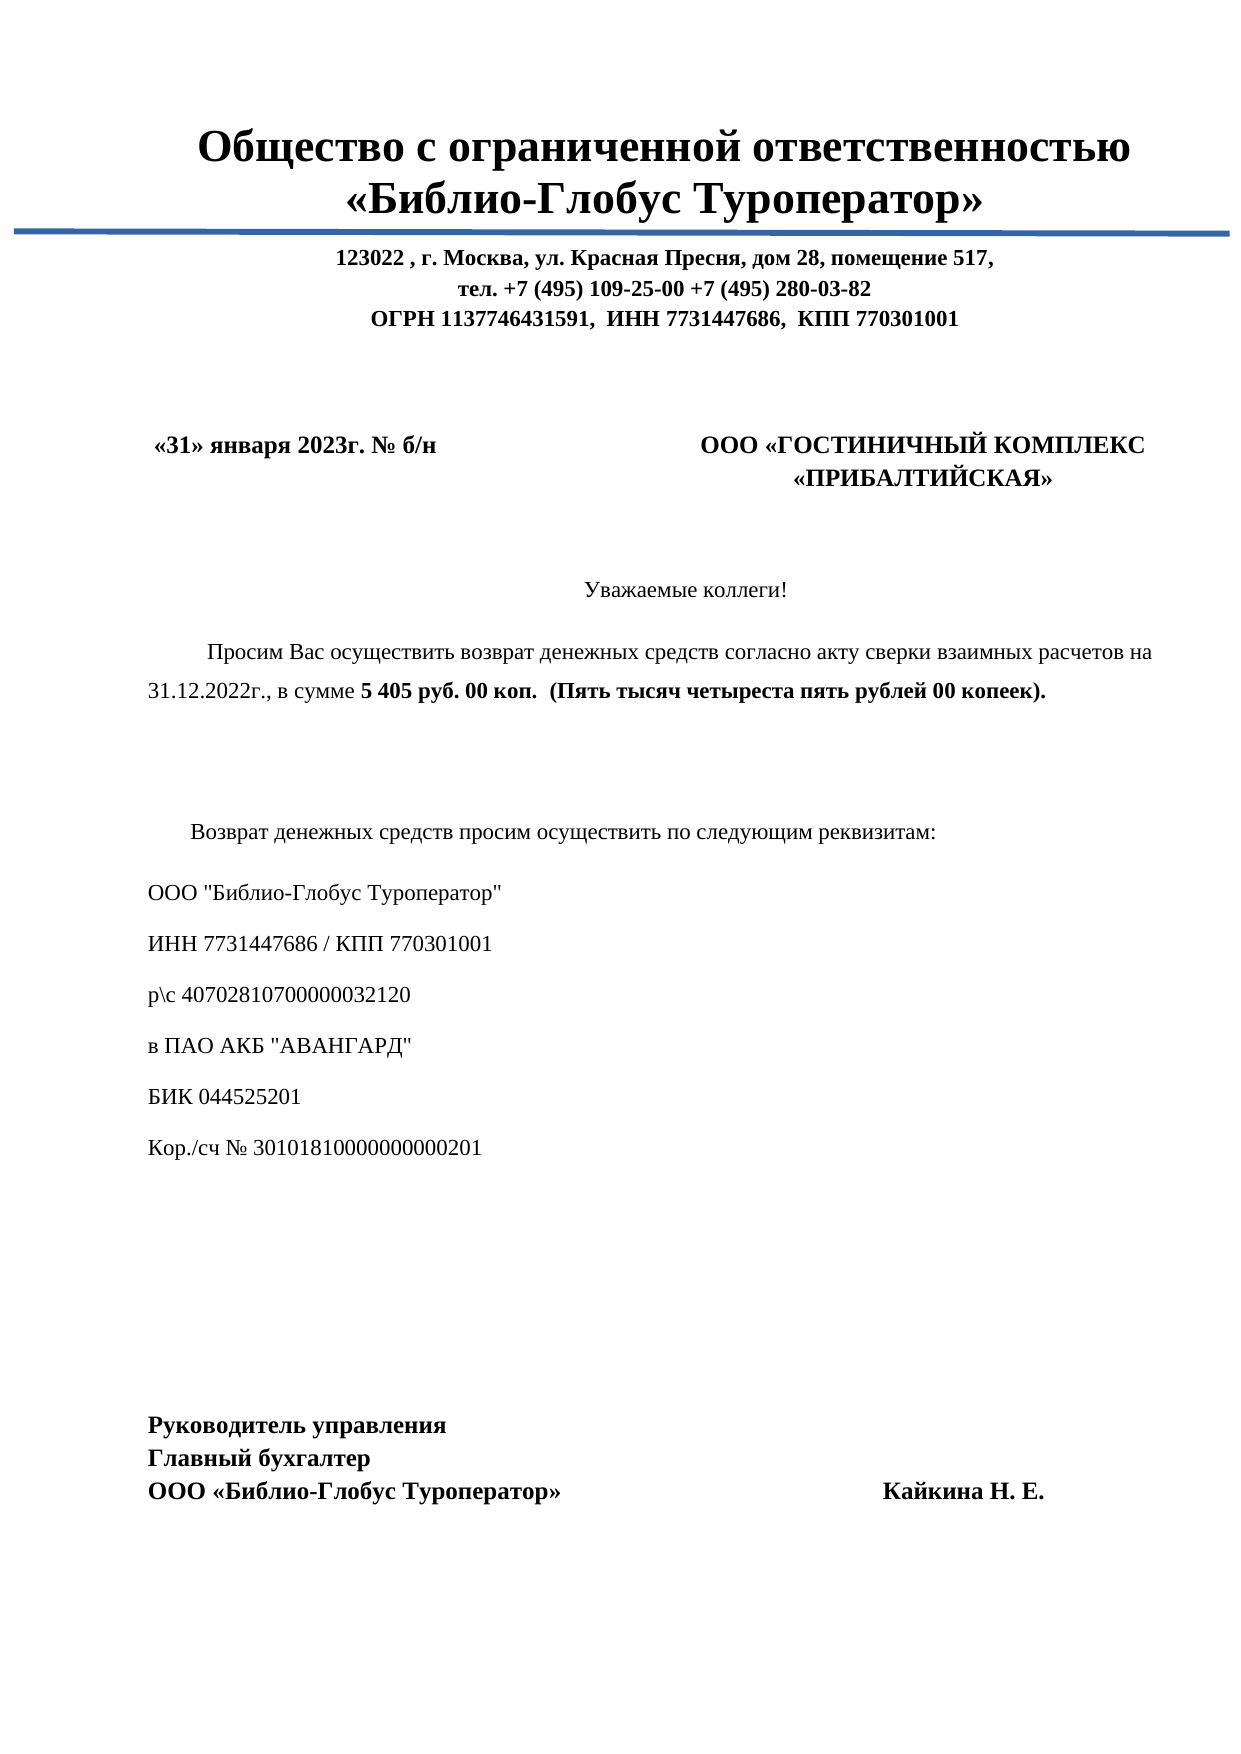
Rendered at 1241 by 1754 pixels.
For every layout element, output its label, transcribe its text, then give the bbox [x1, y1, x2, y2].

table_header [148, 360, 664, 424]
text Возврат денежных средств просим осуществить по следующим реквизитам: [148, 818, 1181, 844]
text тел. +7 (495) 109-25-00 +7 (495) 280-03-82 [148, 274, 1181, 301]
text Общество с ограниченной ответственностью [148, 118, 1181, 171]
table_header [665, 360, 1181, 424]
text 123022 , г. Москва, ул. Красная Пресня, дом 28, помещение 517, [148, 244, 1181, 271]
text «Библио-Глобус Туроператор» [148, 171, 1181, 223]
text ООО "Библио-Глобус Туроператор" [148, 878, 1181, 905]
text ООО «Библио-Глобус Туроператор» Кайкина Н. Е. [148, 1476, 1181, 1504]
table_cell «31» января 2023г. № б/н [148, 424, 664, 522]
text ИНН 7731447686 / КПП 770301001 [148, 929, 1181, 956]
text Кор./сч № 30101810000000000201 [148, 1134, 1181, 1160]
text ОГРН 1137746431591, ИНН 7731447686, КПП 770301001 [148, 305, 1181, 331]
table_cell ООО «ГОСТИНИЧНЫЙ КОМПЛЕКС «ПРИБАЛТИЙСКАЯ» [665, 424, 1181, 522]
text Уважаемые коллеги! [148, 576, 1181, 603]
text в ПАО АКБ "АВАНГАРД" [148, 1032, 1181, 1058]
text р\с 40702810700000032120 [148, 981, 1181, 1007]
text Главный бухгалтер [148, 1443, 1181, 1471]
text Руководитель управления [148, 1410, 1181, 1438]
text БИК 044525201 [148, 1083, 1181, 1109]
text Просим Вас осуществить возврат денежных средств согласно акту сверки взаимных расчетов на 31.12.2022г., в сумме 5 405 руб. 00 коп. (Пять тысяч четыреста пять рублей 00 копеек). [148, 638, 1181, 704]
